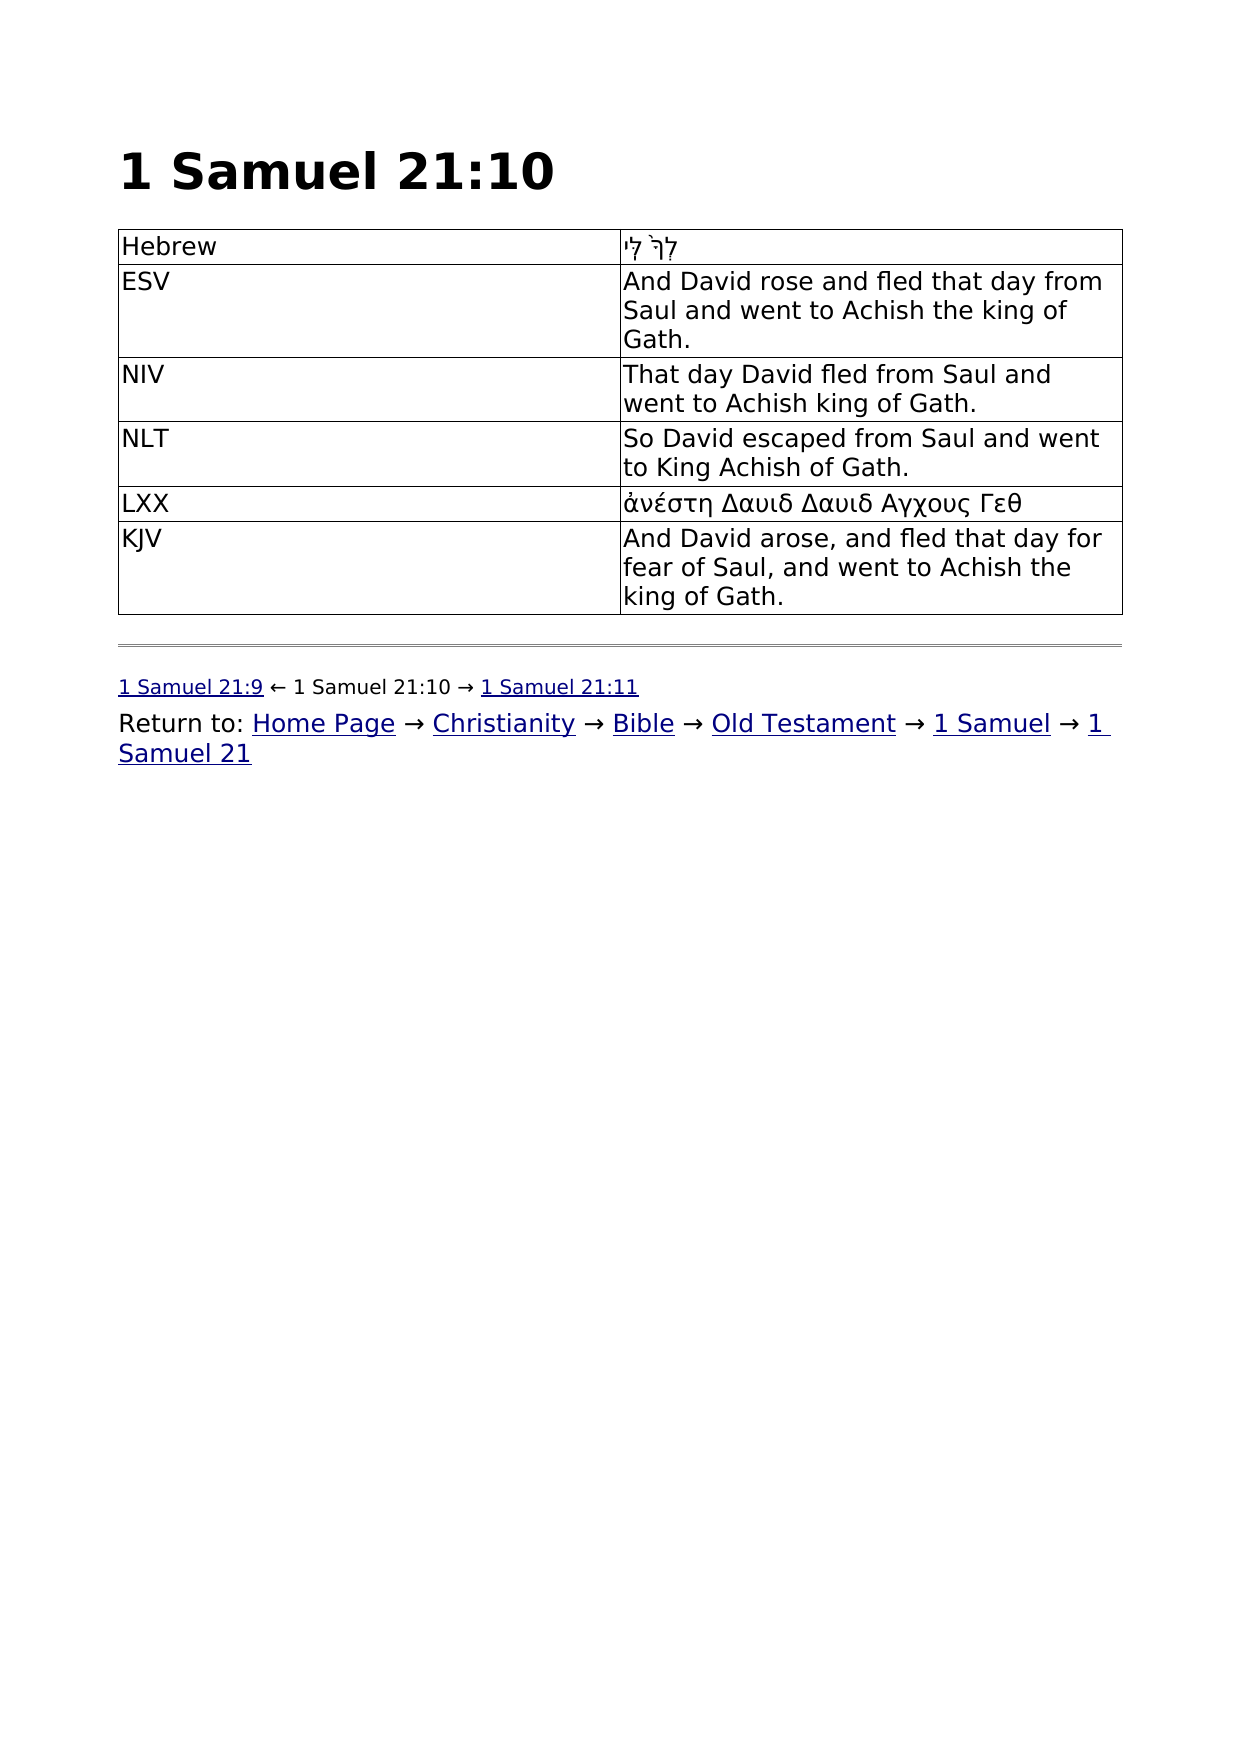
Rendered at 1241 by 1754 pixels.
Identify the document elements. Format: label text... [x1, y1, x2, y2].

table_cell KJV [119, 522, 620, 614]
text Return to: Home Page → Christianity → Bible → Old Testament → 1 Samuel → 1 Samuel 21 [118, 709, 1122, 768]
table_cell ἀνέστη Δαυιδ Δαυιδ Αγχους Γεθ [621, 487, 1122, 521]
table_cell LXX [119, 487, 620, 521]
table_cell NLT [119, 422, 620, 486]
table_cell So David escaped from Saul and went to King Achish of Gath. [621, 422, 1122, 486]
table_cell And David rose and fled that day from Saul and went to Achish the king of Gath. [621, 265, 1122, 357]
table_cell NIV [119, 358, 620, 421]
table_cell That day David fled from Saul and went to Achish king of Gath. [621, 358, 1122, 421]
subtitle 1 Samuel 21:10 [118, 143, 1122, 201]
text 1 Samuel 21:9 ← 1 Samuel 21:10 → 1 Samuel 21:11 [118, 676, 1122, 709]
table_header Hebrew [119, 230, 620, 264]
table_cell ESV [119, 265, 620, 357]
table_header לְךָ֙ לִּֽי [621, 230, 1122, 264]
table_cell And David arose, and fled that day for fear of Saul, and went to Achish the king of Gath. [621, 522, 1122, 614]
